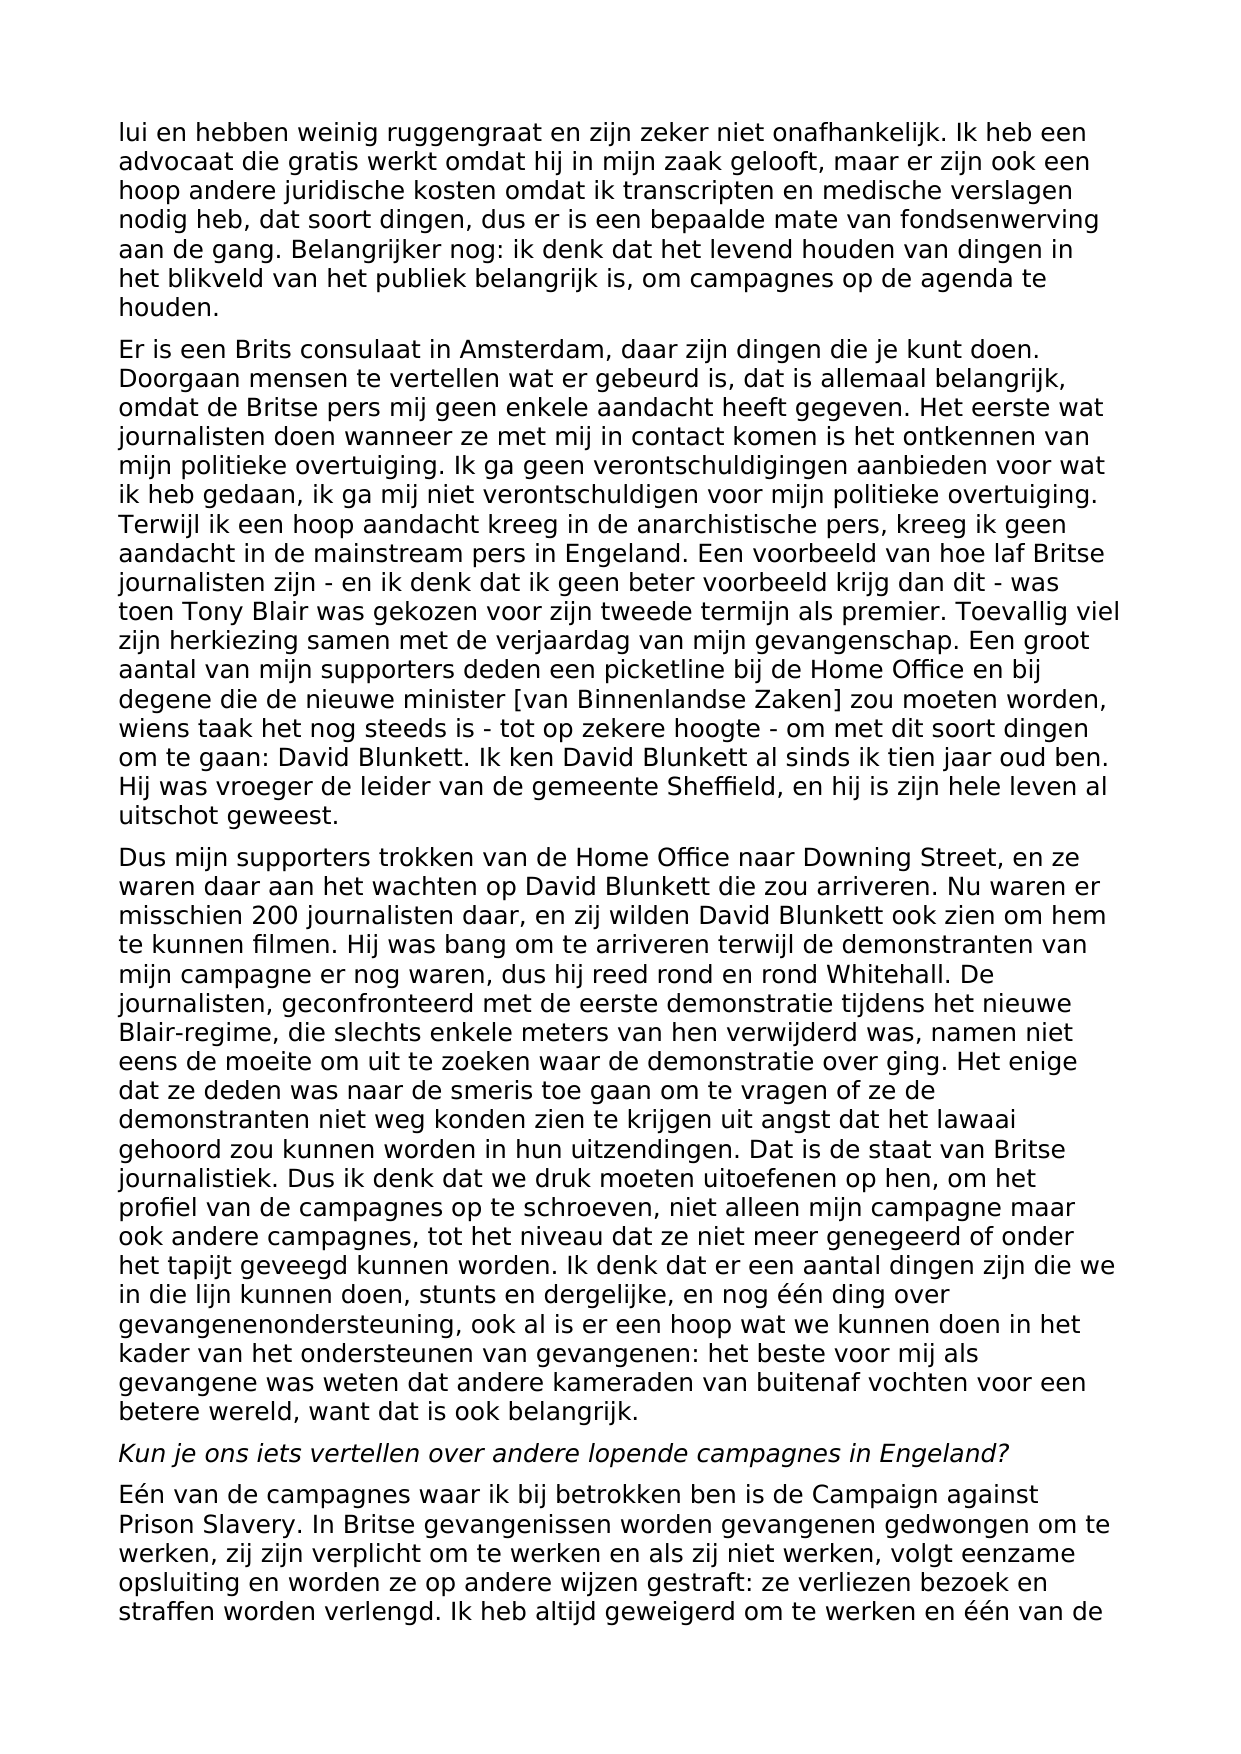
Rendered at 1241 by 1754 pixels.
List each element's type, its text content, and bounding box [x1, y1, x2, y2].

text Er is een Brits consulaat in Amsterdam, daar zijn dingen die je kunt doen. Doorgaan mensen te vertellen wat er gebeurd is, dat is allemaal belangrijk, omdat de Britse pers mij geen enkele aandacht heeft gegeven. Het eerste wat journalisten doen wanneer ze met mij in contact komen is het ontkennen van mijn politieke overtuiging. Ik ga geen verontschuldigingen aanbieden voor wat ik heb gedaan, ik ga mij niet verontschuldigen voor mijn politieke overtuiging. Terwijl ik een hoop aandacht kreeg in de anarchistische pers, kreeg ik geen aandacht in de mainstream pers in Engeland. Een voorbeeld van hoe laf Britse journalisten zijn - en ik denk dat ik geen beter voorbeeld krijg dan dit - was toen Tony Blair was gekozen voor zijn tweede termijn als premier. Toevallig viel zijn herkiezing samen met de verjaardag van mijn gevangenschap. Een groot aantal van mijn supporters deden een picketline bij de Home Office en bij degene die de nieuwe minister [van Binnenlandse Zaken] zou moeten worden, wiens taak het nog steeds is - tot op zekere hoogte - om met dit soort dingen om te gaan: David Blunkett. Ik ken David Blunkett al sinds ik tien jaar oud ben. Hij was vroeger de leider van de gemeente Sheffield, en hij is zijn hele leven al uitschot geweest. [118, 335, 1122, 831]
text Dus mijn supporters trokken van de Home Office naar Downing Street, en ze waren daar aan het wachten op David Blunkett die zou arriveren. Nu waren er misschien 200 journalisten daar, en zij wilden David Blunkett ook zien om hem te kunnen filmen. Hij was bang om te arriveren terwijl de demonstranten van mijn campagne er nog waren, dus hij reed rond en rond Whitehall. De journalisten, geconfronteerd met de eerste demonstratie tijdens het nieuwe Blair-regime, die slechts enkele meters van hen verwijderd was, namen niet eens de moeite om uit te zoeken waar de demonstratie over ging. Het enige dat ze deden was naar de smeris toe gaan om te vragen of ze de demonstranten niet weg konden zien te krijgen uit angst dat het lawaai gehoord zou kunnen worden in hun uitzendingen. Dat is de staat van Britse journalistiek. Dus ik denk dat we druk moeten uitoefenen op hen, om het profiel van de campagnes op te schroeven, niet alleen mijn campagne maar ook andere campagnes, tot het niveau dat ze niet meer genegeerd of onder het tapijt geveegd kunnen worden. Ik denk dat er een aantal dingen zijn die we in die lijn kunnen doen, stunts en dergelijke, en nog één ding over gevangenenondersteuning, ook al is er een hoop wat we kunnen doen in het kader van het ondersteunen van gevangenen: het beste voor mij als gevangene was weten dat andere kameraden van buitenaf vochten voor een betere wereld, want dat is ook belangrijk. [118, 843, 1122, 1426]
text Eén van de campagnes waar ik bij betrokken ben is de Campaign against Prison Slavery. In Britse gevangenissen worden gevangenen gedwongen om te werken, zij zijn verplicht om te werken en als zij niet werken, volgt eenzame opsluiting en worden ze op andere wijzen gestraft: ze verliezen bezoek en straffen worden verlengd. Ik heb altijd geweigerd om te werken en één van de [118, 1481, 1122, 1626]
text Kun je ons iets vertellen over andere lopende campagnes in Engeland? [118, 1439, 1122, 1468]
text lui en hebben weinig ruggengraat en zijn zeker niet onafhankelijk. Ik heb een advocaat die gratis werkt omdat hij in mijn zaak gelooft, maar er zijn ook een hoop andere juridische kosten omdat ik transcripten en medische verslagen nodig heb, dat soort dingen, dus er is een bepaalde mate van fondsenwerving aan de gang. Belangrijker nog: ik denk dat het levend houden van dingen in het blikveld van het publiek belangrijk is, om campagnes op de agenda te houden. [118, 118, 1122, 322]
